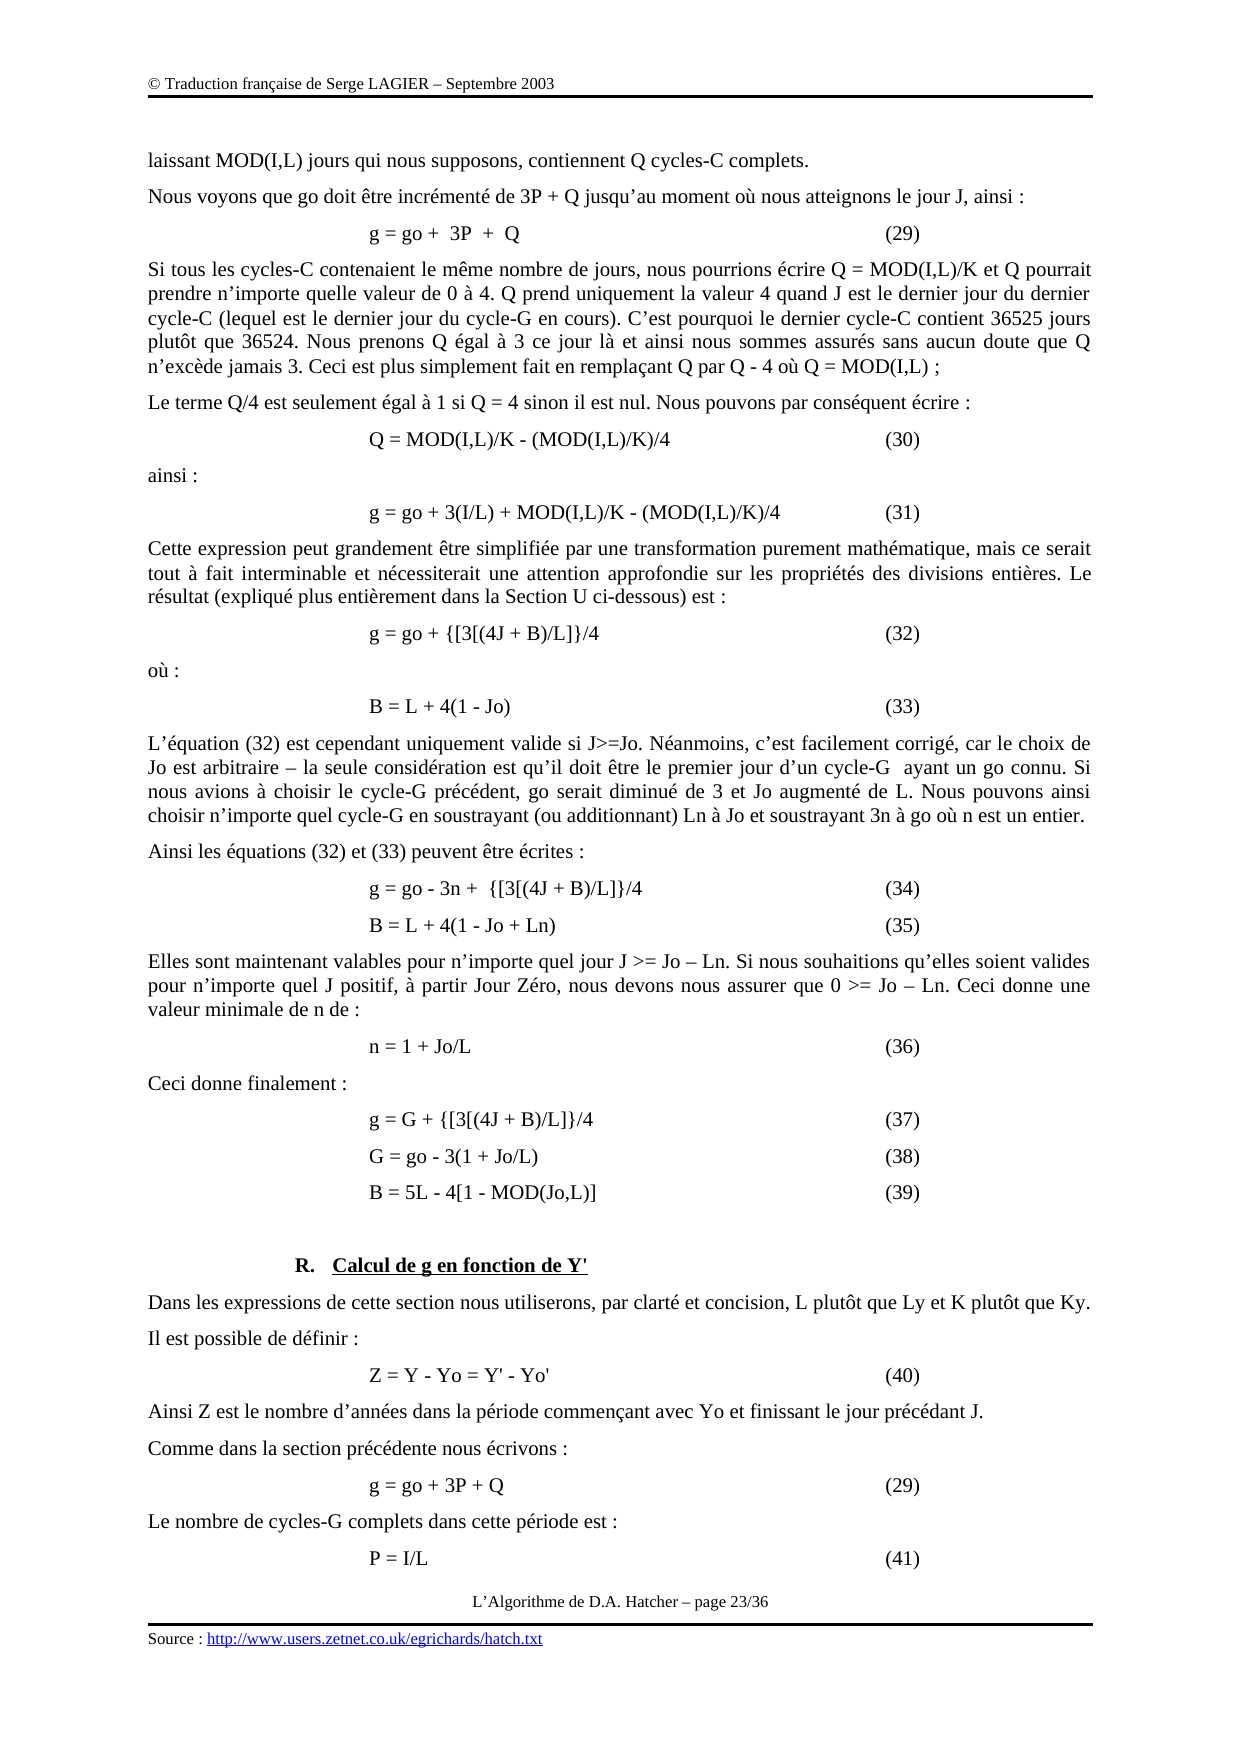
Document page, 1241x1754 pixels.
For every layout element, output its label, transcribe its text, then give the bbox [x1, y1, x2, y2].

text Ainsi Z est le nombre d’années dans la période commençant avec Yo et finissant le jour précédant J. [148, 1399, 1093, 1423]
text n = 1 + Jo/L (36) [221, 1034, 1093, 1058]
text B = L + 4(1 - Jo) (33) [221, 694, 1093, 718]
text g = go - 3n + {[3[(4J + B)/L]}/4 (34) [221, 876, 1093, 900]
text ainsi : [148, 463, 1093, 487]
text où : [148, 658, 1093, 682]
text Ainsi les équations (32) et (33) peuvent être écrites : [148, 839, 1093, 863]
text Z = Y - Yo = Y' - Yo' (40) [148, 1363, 1093, 1387]
text laissant MOD(I,L) jours qui nous supposons, contiennent Q cycles-C complets. [148, 148, 1093, 172]
text L’équation (32) est cependant uniquement valide si J>=Jo. Néanmoins, c’est facilement corrigé, car le choix de Jo est arbitraire – la seule considération est qu’il doit être le premier jour d’un cycle-G ayant un go connu. Si nous avions à choisir le cycle-G précédent, go serait diminué de 3 et Jo augmenté de L. Nous pouvons ainsi choisir n’importe quel cycle-G en soustrayant (ou additionnant) Ln à Jo et soustrayant 3n à go où n est un entier. [148, 731, 1093, 827]
text B = L + 4(1 - Jo + Ln) (35) [221, 913, 1093, 937]
text g = G + {[3[(4J + B)/L]}/4 (37) [221, 1107, 1093, 1131]
text Ceci donne finalement : [148, 1070, 1093, 1094]
text G = go - 3(1 + Jo/L) (38) [148, 1143, 1093, 1168]
subtitle Calcul de g en fonction de Y' [294, 1253, 1093, 1277]
text g = go + {[3[(4J + B)/L]}/4 (32) [221, 621, 1093, 645]
text Comme dans la section précédente nous écrivons : [148, 1436, 1093, 1460]
text g = go + 3P + Q (29) [221, 1473, 1093, 1497]
text Dans les expressions de cette section nous utiliserons, par clarté et concision, L plutôt que Ly et K plutôt que Ky. [148, 1290, 1093, 1314]
text Le terme Q/4 est seulement égal à 1 si Q = 4 sinon il est nul. Nous pouvons par conséquent écrire : [148, 390, 1093, 414]
text Q = MOD(I,L)/K - (MOD(I,L)/K)/4 (30) [221, 427, 1093, 451]
text B = 5L - 4[1 - MOD(Jo,L)] (39) [221, 1180, 1093, 1204]
text Elles sont maintenant valables pour n’importe quel jour J >= Jo – Ln. Si nous souhaitions qu’elles soient valides pour n’importe quel J positif, à partir Jour Zéro, nous devons nous assurer que 0 >= Jo – Ln. Ceci donne une valeur minimale de n de : [148, 949, 1093, 1021]
text g = go + 3(I/L) + MOD(I,L)/K - (MOD(I,L)/K)/4 (31) [221, 500, 1093, 524]
text Le nombre de cycles-G complets dans cette période est : [148, 1509, 1093, 1533]
text Il est possible de définir : [148, 1326, 1093, 1350]
text P = I/L (41) [221, 1546, 1093, 1570]
text Cette expression peut grandement être simplifiée par une transformation purement mathématique, mais ce serait tout à fait interminable et nécessiterait une attention approfondie sur les propriétés des divisions entières. Le résultat (expliqué plus entièrement dans la Section U ci-dessous) est : [148, 536, 1093, 608]
text Nous voyons que go doit être incrémenté de 3P + Q jusqu’au moment où nous atteignons le jour J, ainsi : [148, 184, 1093, 208]
text Si tous les cycles-C contenaient le même nombre de jours, nous pourrions écrire Q = MOD(I,L)/K et Q pourrait prendre n’importe quelle valeur de 0 à 4. Q prend uniquement la valeur 4 quand J est le dernier jour du dernier cycle-C (lequel est le dernier jour du cycle-G en cours). C’est pourquoi le dernier cycle-C contient 36525 jours plutôt que 36524. Nous prenons Q égal à 3 ce jour là et ainsi nous sommes assurés sans aucun doute que Q n’excède jamais 3. Ceci est plus simplement fait en remplaçant Q par Q - 4 où Q = MOD(I,L) ; [148, 257, 1093, 378]
text g = go + 3P + Q (29) [221, 221, 1093, 245]
